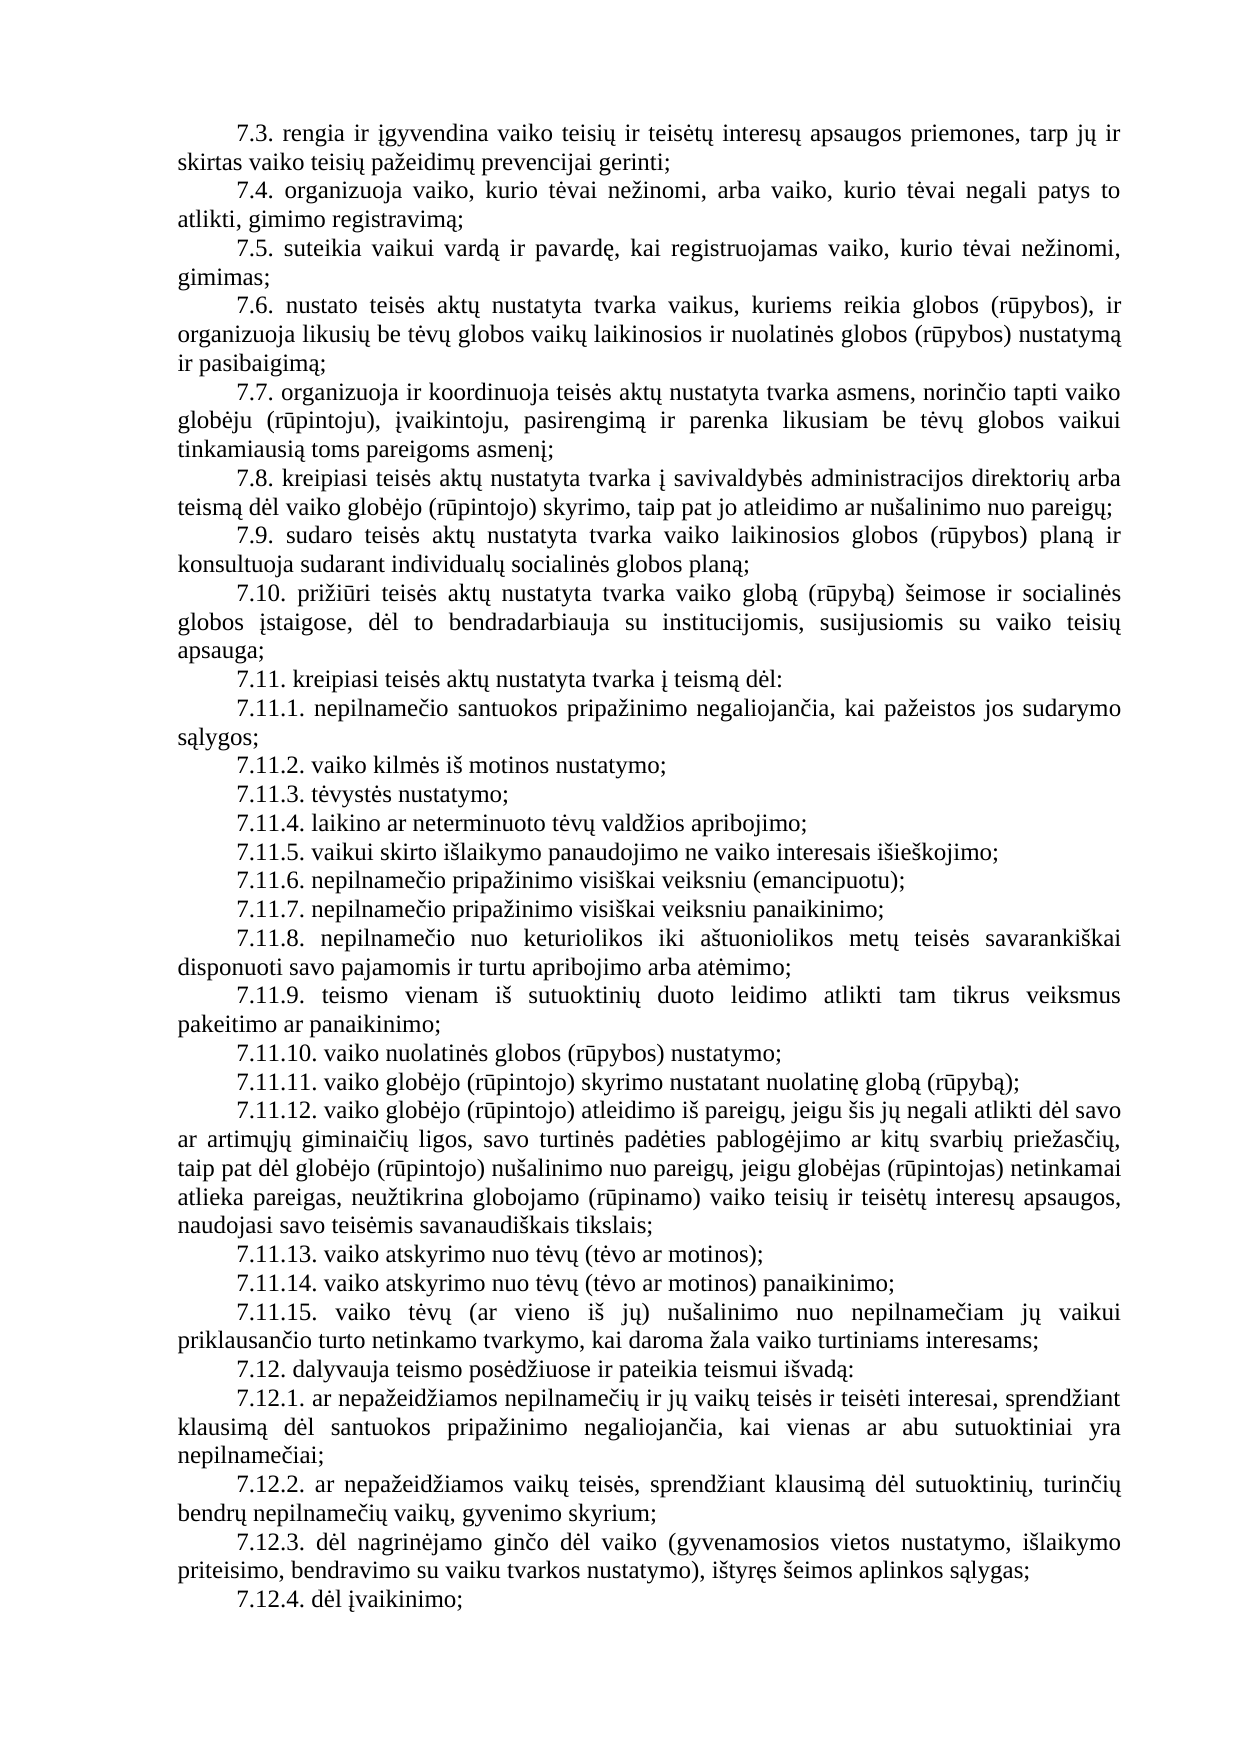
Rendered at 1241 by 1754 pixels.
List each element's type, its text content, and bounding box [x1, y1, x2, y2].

text 7.11.11. vaiko globėjo (rūpintojo) skyrimo nustatant nuolatinę globą (rūpybą); [177, 1067, 1122, 1096]
text 7.11.4. laikino ar neterminuoto tėvų valdžios apribojimo; [177, 808, 1122, 837]
text 7.11.10. vaiko nuolatinės globos (rūpybos) nustatymo; [177, 1038, 1122, 1067]
text 7.9. sudaro teisės aktų nustatyta tvarka vaiko laikinosios globos (rūpybos) planą ir konsultuoja sudarant individualų socialinės globos planą; [177, 521, 1122, 578]
text 7.11.2. vaiko kilmės iš motinos nustatymo; [177, 751, 1122, 779]
text 7.11.3. tėvystės nustatymo; [177, 779, 1122, 808]
text 7.4. organizuoja vaiko, kurio tėvai nežinomi, arba vaiko, kurio tėvai negali patys to atlikti, gimimo registravimą; [177, 176, 1122, 233]
text 7.10. prižiūri teisės aktų nustatyta tvarka vaiko globą (rūpybą) šeimose ir socialinės globos įstaigose, dėl to bendradarbiauja su institucijomis, susijusiomis su vaiko teisių apsauga; [177, 578, 1122, 664]
text 7.11.7. nepilnamečio pripažinimo visiškai veiksniu panaikinimo; [177, 894, 1122, 923]
text 7.11.13. vaiko atskyrimo nuo tėvų (tėvo ar motinos); [177, 1239, 1122, 1268]
text 7.8. kreipiasi teisės aktų nustatyta tvarka į savivaldybės administracijos direktorių arba teismą dėl vaiko globėjo (rūpintojo) skyrimo, taip pat jo atleidimo ar nušalinimo nuo pareigų; [177, 463, 1122, 521]
text 7.12.2. ar nepažeidžiamos vaikų teisės, sprendžiant klausimą dėl sutuoktinių, turinčių bendrų nepilnamečių vaikų, gyvenimo skyrium; [177, 1469, 1122, 1527]
text 7.12.4. dėl įvaikinimo; [177, 1584, 1122, 1613]
text 7.11.14. vaiko atskyrimo nuo tėvų (tėvo ar motinos) panaikinimo; [177, 1268, 1122, 1297]
text 7.11.1. nepilnamečio santuokos pripažinimo negaliojančia, kai pažeistos jos sudarymo sąlygos; [177, 693, 1122, 751]
text 7.12.1. ar nepažeidžiamos nepilnamečių ir jų vaikų teisės ir teisėti interesai, sprendžiant klausimą dėl santuokos pripažinimo negaliojančia, kai vienas ar abu sutuoktiniai yra nepilnamečiai; [177, 1383, 1122, 1469]
text 7.11.12. vaiko globėjo (rūpintojo) atleidimo iš pareigų, jeigu šis jų negali atlikti dėl savo ar artimųjų giminaičių ligos, savo turtinės padėties pablogėjimo ar kitų svarbių priežasčių, taip pat dėl globėjo (rūpintojo) nušalinimo nuo pareigų, jeigu globėjas (rūpintojas) netinkamai atlieka pareigas, neužtikrina globojamo (rūpinamo) vaiko teisių ir teisėtų interesų apsaugos, naudojasi savo teisėmis savanaudiškais tikslais; [177, 1096, 1122, 1239]
text 7.11.5. vaikui skirto išlaikymo panaudojimo ne vaiko interesais išieškojimo; [177, 837, 1122, 866]
text 7.11.8. nepilnamečio nuo keturiolikos iki aštuoniolikos metų teisės savarankiškai disponuoti savo pajamomis ir turtu apribojimo arba atėmimo; [177, 923, 1122, 981]
text 7.5. suteikia vaikui vardą ir pavardę, kai registruojamas vaiko, kurio tėvai nežinomi, gimimas; [177, 233, 1122, 291]
text 7.6. nustato teisės aktų nustatyta tvarka vaikus, kuriems reikia globos (rūpybos), ir organizuoja likusių be tėvų globos vaikų laikinosios ir nuolatinės globos (rūpybos) nustatymą ir pasibaigimą; [177, 291, 1122, 377]
text 7.7. organizuoja ir koordinuoja teisės aktų nustatyta tvarka asmens, norinčio tapti vaiko globėju (rūpintoju), įvaikintoju, pasirengimą ir parenka likusiam be tėvų globos vaikui tinkamiausią toms pareigoms asmenį; [177, 377, 1122, 463]
text 7.12.3. dėl nagrinėjamo ginčo dėl vaiko (gyvenamosios vietos nustatymo, išlaikymo priteisimo, bendravimo su vaiku tvarkos nustatymo), ištyręs šeimos aplinkos sąlygas; [177, 1527, 1122, 1584]
text 7.11.15. vaiko tėvų (ar vieno iš jų) nušalinimo nuo nepilnamečiam jų vaikui priklausančio turto netinkamo tvarkymo, kai daroma žala vaiko turtiniams interesams; [177, 1297, 1122, 1354]
text 7.11. kreipiasi teisės aktų nustatyta tvarka į teismą dėl: [177, 664, 1122, 693]
text 7.12. dalyvauja teismo posėdžiuose ir pateikia teismui išvadą: [177, 1354, 1122, 1383]
text 7.11.9. teismo vienam iš sutuoktinių duoto leidimo atlikti tam tikrus veiksmus pakeitimo ar panaikinimo; [177, 981, 1122, 1038]
text 7.3. rengia ir įgyvendina vaiko teisių ir teisėtų interesų apsaugos priemones, tarp jų ir skirtas vaiko teisių pažeidimų prevencijai gerinti; [177, 118, 1122, 176]
text 7.11.6. nepilnamečio pripažinimo visiškai veiksniu (emancipuotu); [177, 866, 1122, 894]
